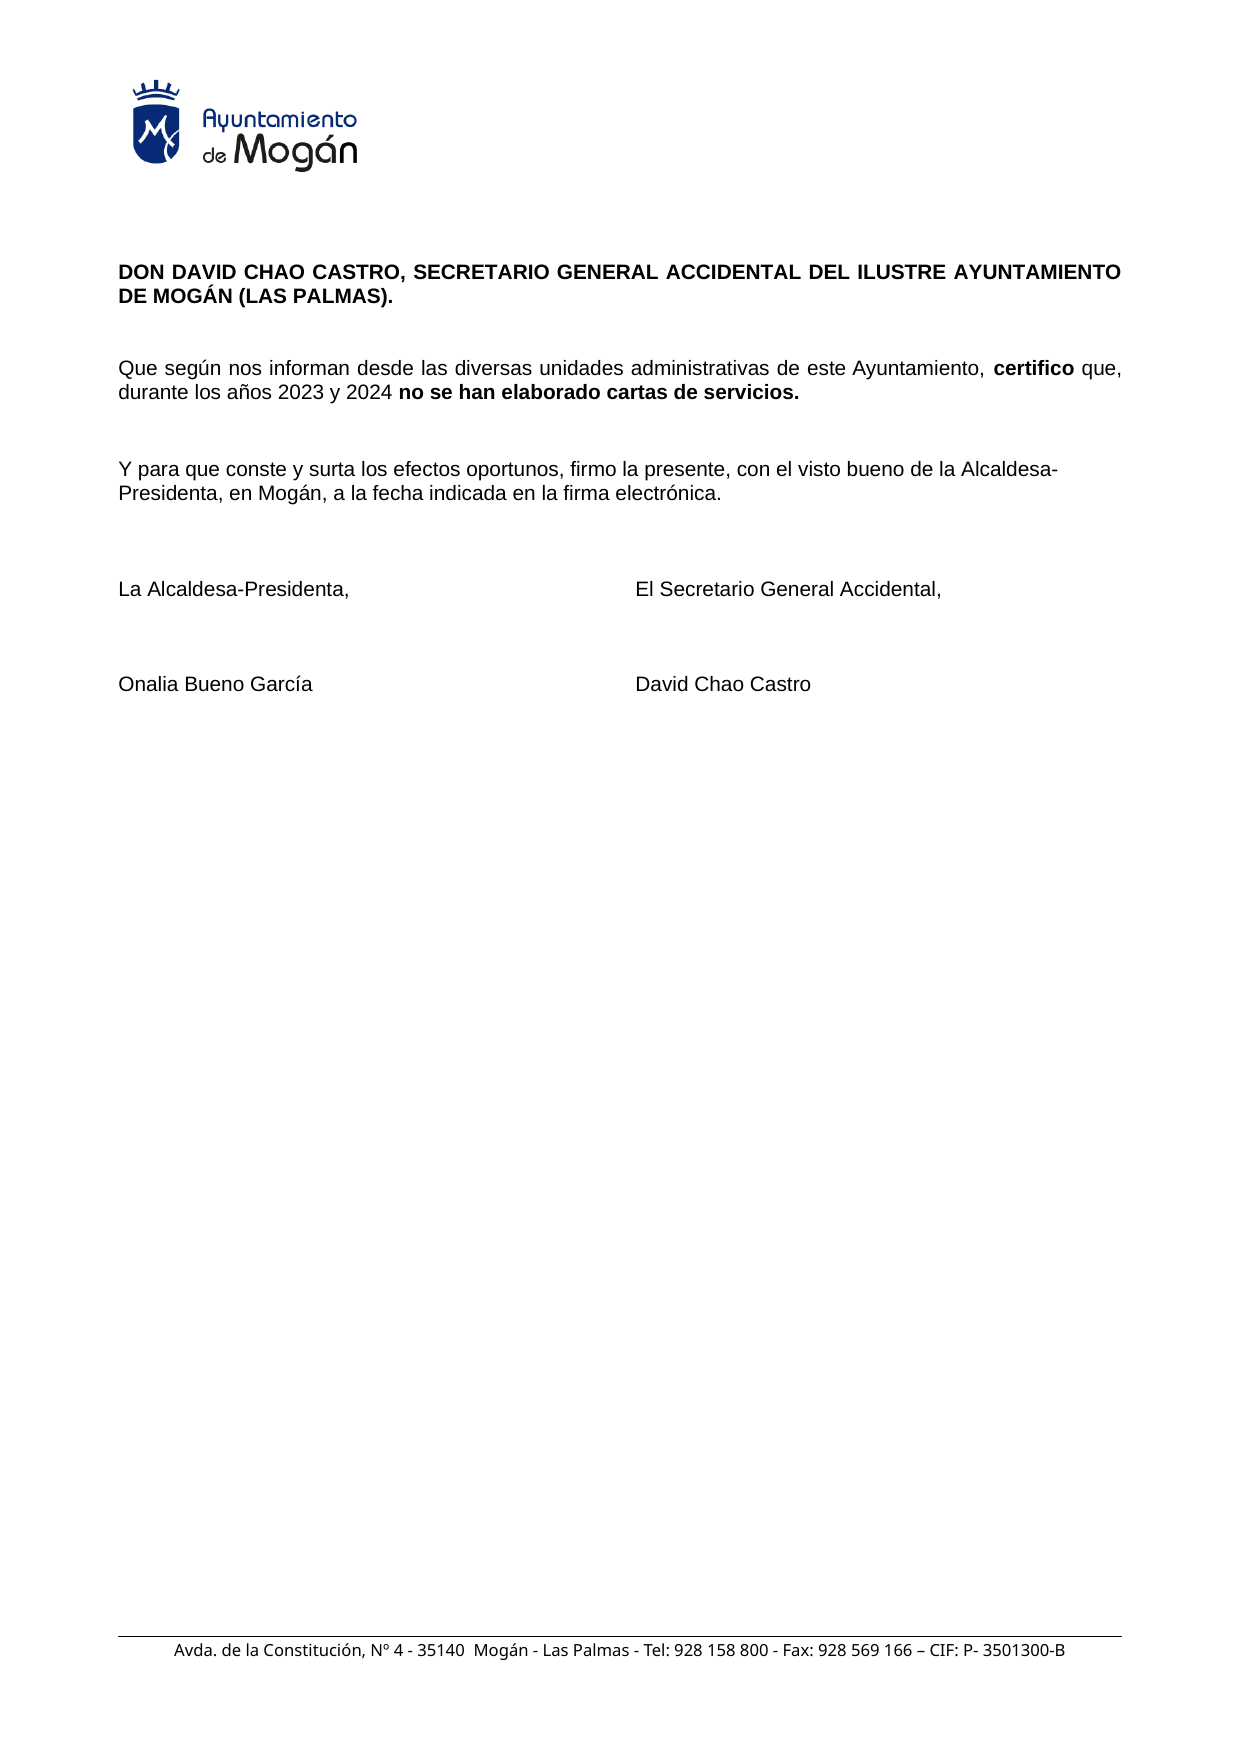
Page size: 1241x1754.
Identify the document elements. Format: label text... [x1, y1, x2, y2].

picture [118, 59, 374, 190]
text DON DAVID CHAO CASTRO, SECRETARIO GENERAL ACCIDENTAL DEL ILUSTRE AYUNTAMIENTO DE MOGÁN (LAS PALMAS). [118, 260, 1122, 308]
text La Alcaldesa-Presidenta, El Secretario General Accidental, [118, 576, 1122, 600]
text Onalia Bueno García David Chao Castro [118, 672, 1122, 696]
text Y para que conste y surta los efectos oportunos, firmo la presente, con el visto bueno de la Alcaldesa-Presidenta, en Mogán, a la fecha indicada en la firma electrónica. [118, 457, 1122, 504]
text Que según nos informan desde las diversas unidades administrativas de este Ayuntamiento, certifico que, durante los años 2023 y 2024 no se han elaborado cartas de servicios. [118, 356, 1122, 404]
